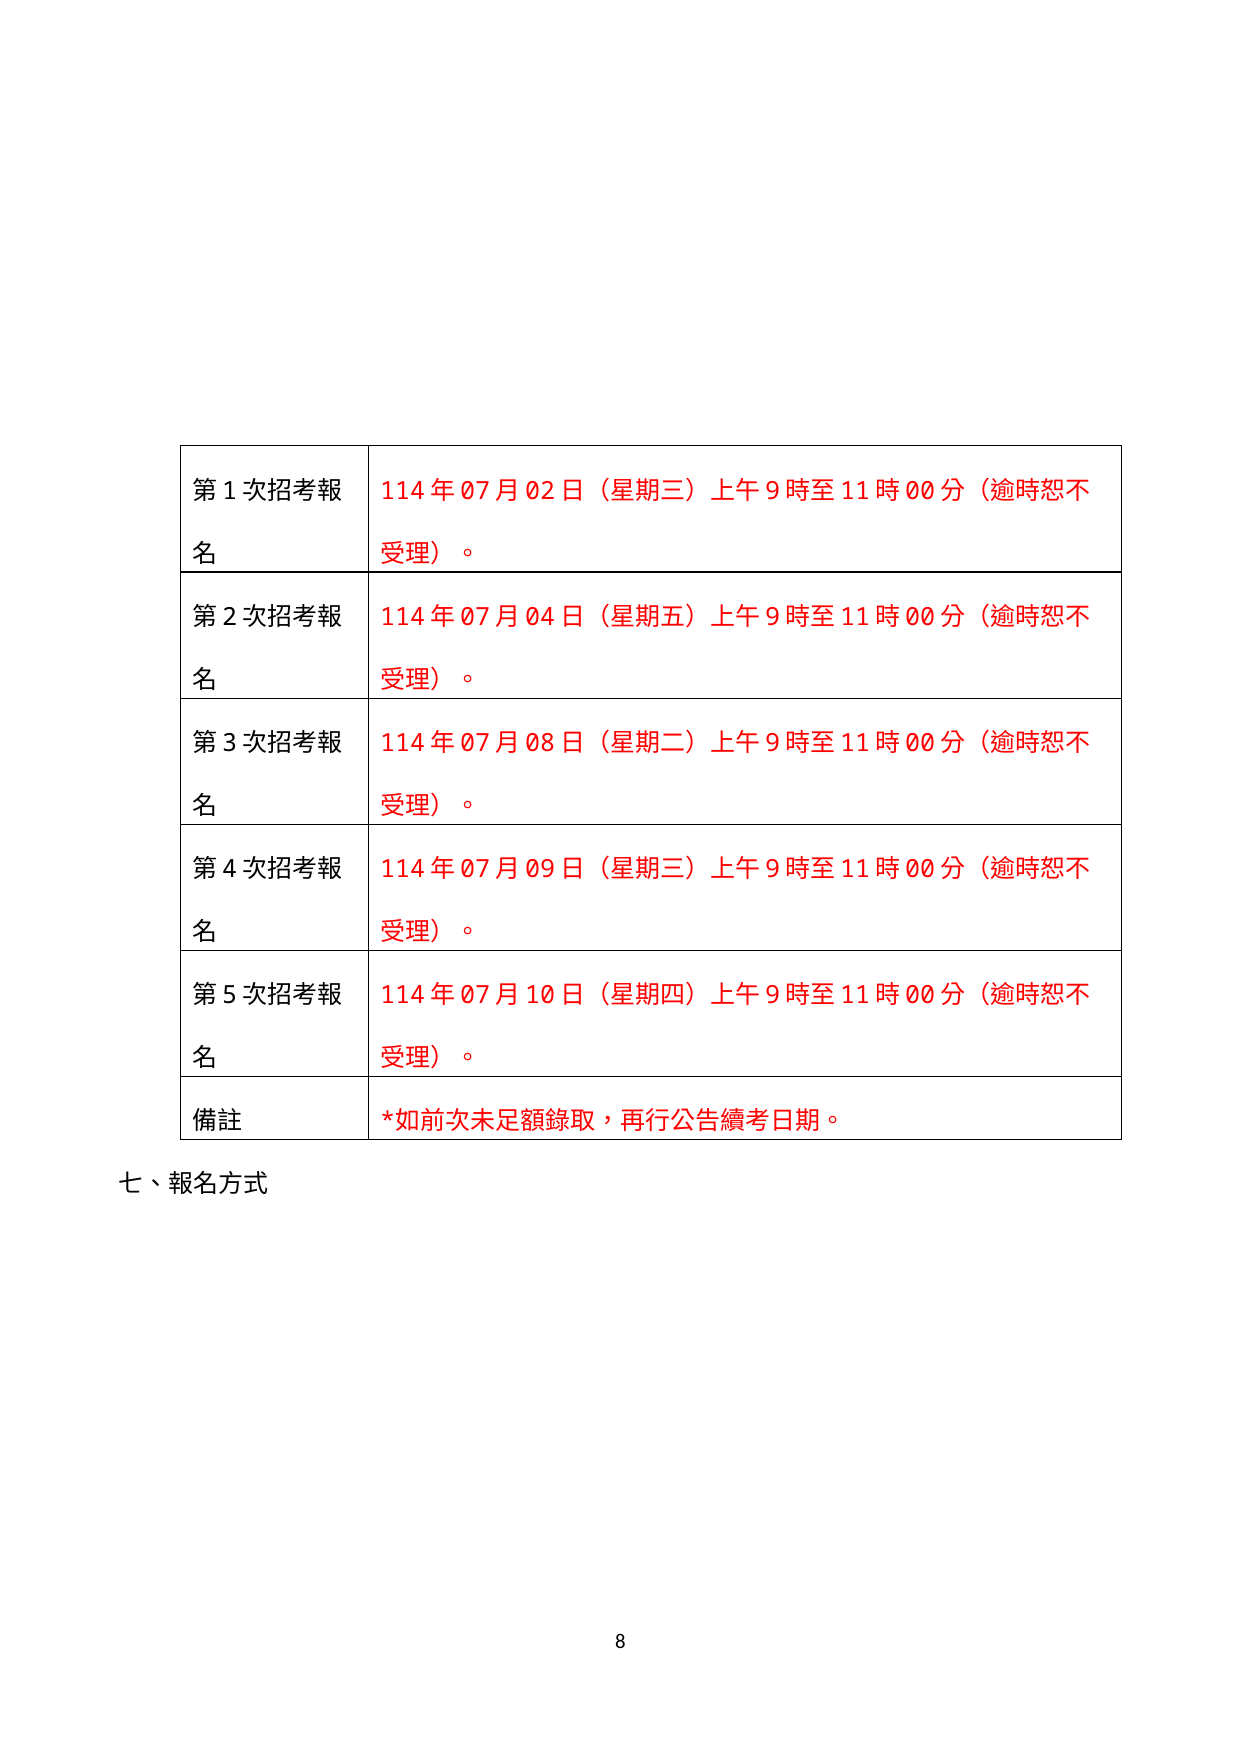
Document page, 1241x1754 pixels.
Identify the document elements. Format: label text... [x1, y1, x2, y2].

table_cell *如前次未足額錄取，再行公告續考日期。 [369, 1077, 1121, 1139]
table_cell 備註 [181, 1077, 368, 1139]
table_cell 第3次招考報名 [181, 699, 368, 823]
table_cell 第5次招考報名 [181, 951, 368, 1076]
table_header 第1次招考報名 [181, 446, 368, 571]
table_cell 114年07月04日（星期五）上午9時至11時00分（逾時恕不受理）。 [369, 573, 1121, 697]
table_cell 114年07月08日（星期二）上午9時至11時00分（逾時恕不受理）。 [369, 699, 1121, 823]
table_cell 114年07月10日（星期四）上午9時至11時00分（逾時恕不受理）。 [369, 951, 1121, 1076]
table_header 114年07月02日（星期三）上午9時至11時00分（逾時恕不受理）。 [369, 446, 1121, 571]
table_cell 114年07月09日（星期三）上午9時至11時00分（逾時恕不受理）。 [369, 825, 1121, 949]
text 七、報名方式 [118, 1140, 1122, 1203]
table_cell 第2次招考報名 [181, 573, 368, 697]
table_cell 第4次招考報名 [181, 825, 368, 949]
